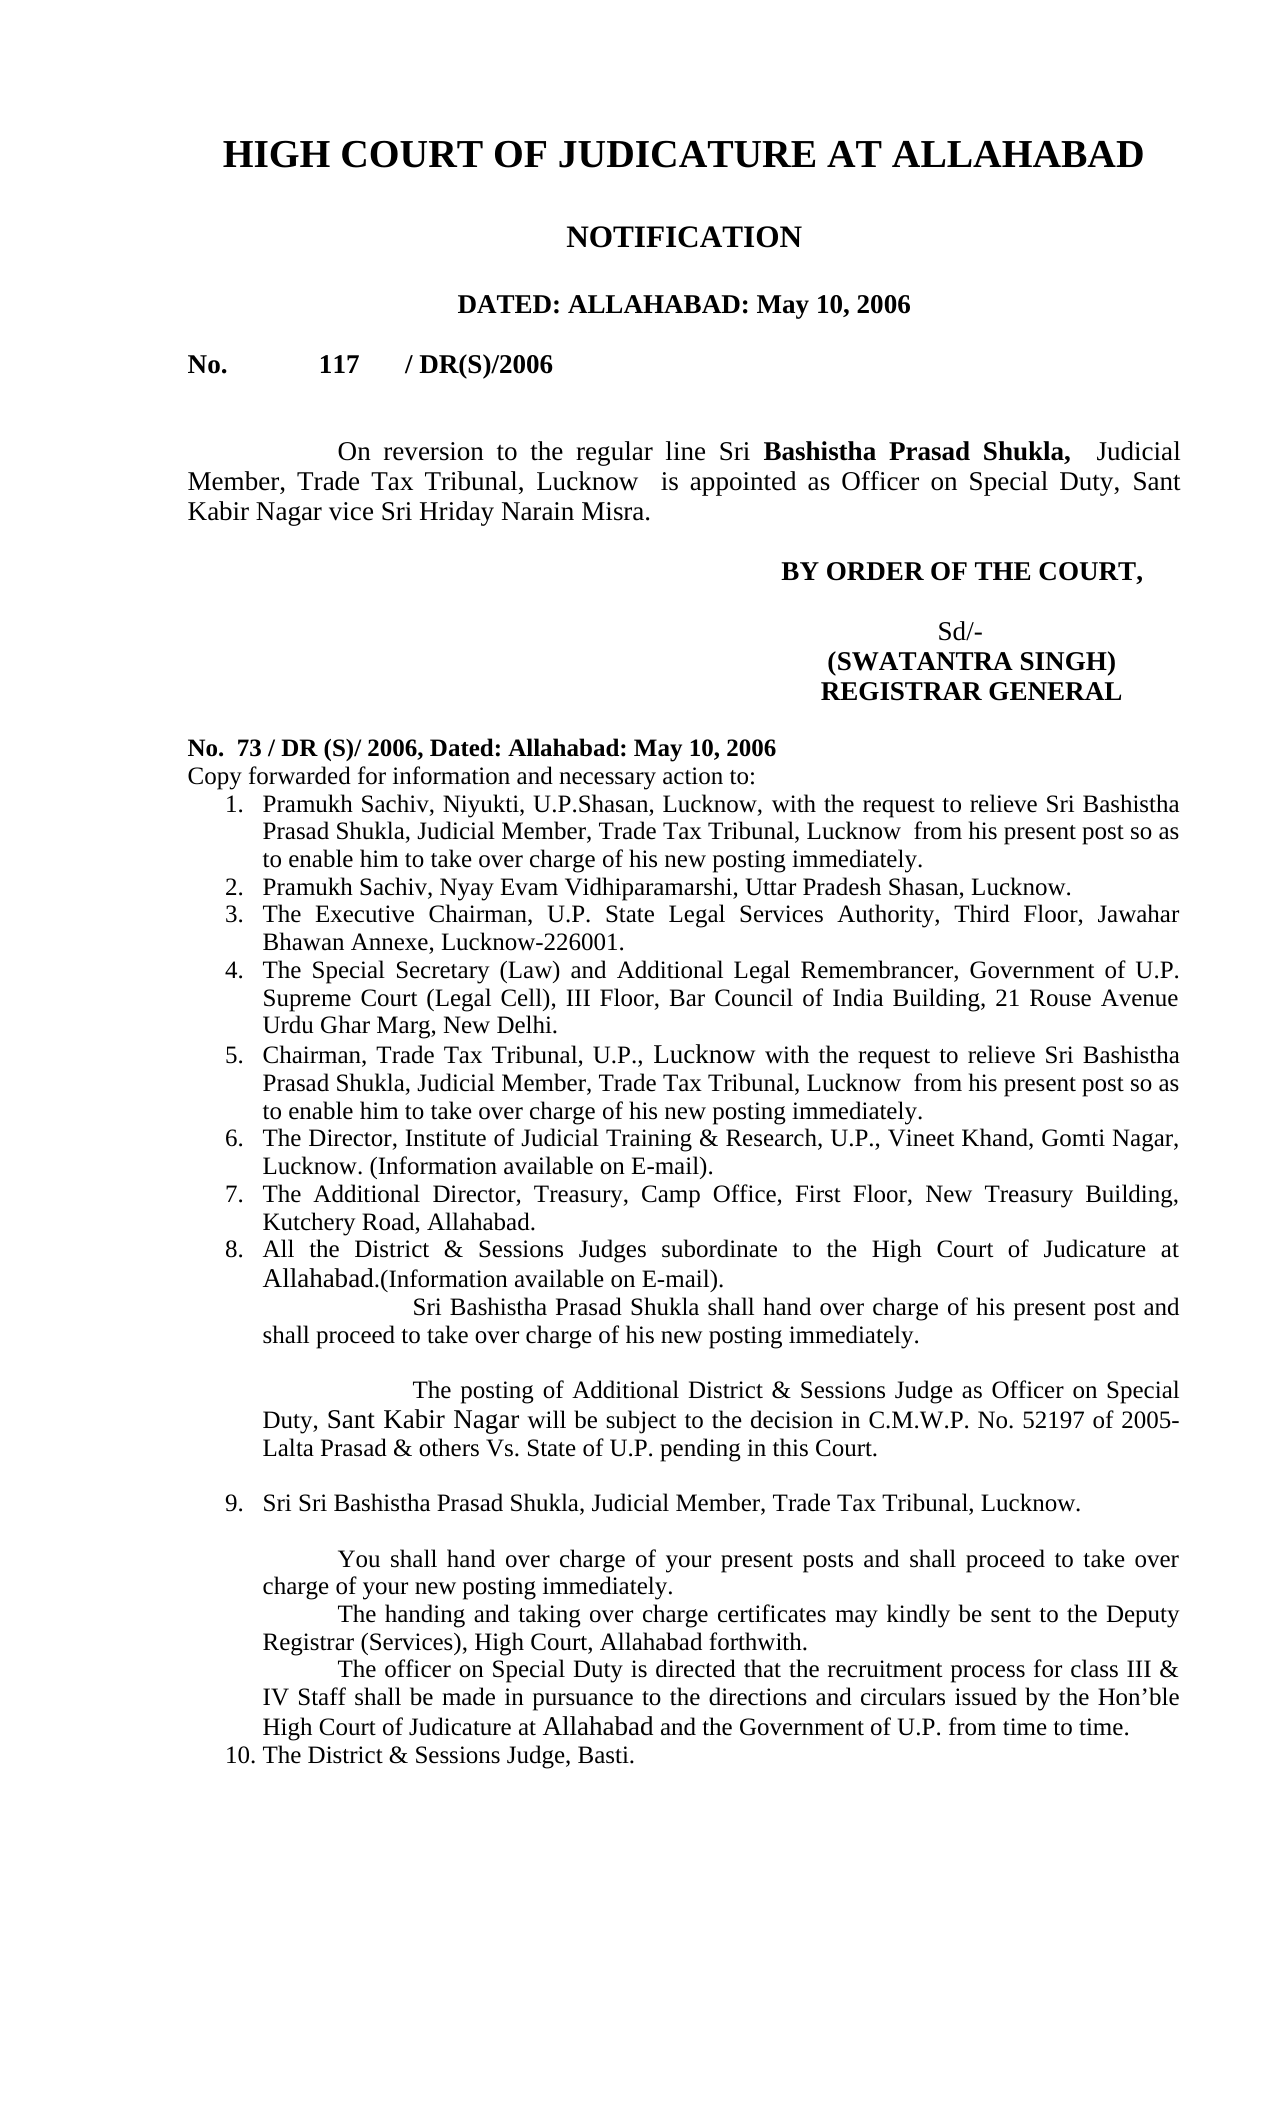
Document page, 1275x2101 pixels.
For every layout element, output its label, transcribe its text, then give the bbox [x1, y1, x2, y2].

list The District & Sessions Judge, Basti. [225, 1741, 1181, 1769]
subtitle NOTIFICATION [187, 220, 1181, 254]
list Pramukh Sachiv, Niyukti, U.P.Shasan, Lucknow, with the request to relieve Sri Bashistha Prasad Shukla, Judicial Member, Trade Tax Tribunal, Lucknow from his present post so as to enable him to take over charge of his new posting immediately. [225, 790, 1181, 873]
table_header No. [176, 349, 281, 379]
text No. 73 / DR (S)/ 2006, Dated: Allahabad: May 10, 2006 [187, 734, 1181, 762]
list The Executive Chairman, U.P. State Legal Services Authority, Third Floor, Jawahar Bhawan Annexe, Lucknow-226001. [225, 901, 1181, 956]
list The Director, Institute of Judicial Training & Research, U.P., Vineet Khand, Gomti Nagar, Lucknow. (Information available on E-mail). [225, 1124, 1181, 1180]
text Sri Bashistha Prasad Shukla shall hand over charge of his present post and shall proceed to take over charge of his new posting immediately. [225, 1293, 1181, 1348]
list The Special Secretary (Law) and Additional Legal Remembrancer, Government of U.P. Supreme Court (Legal Cell), III Floor, Bar Council of India Building, 21 Rouse Avenue Urdu Ghar Marg, New Delhi. [225, 956, 1181, 1039]
text (SWATANTRA SINGH) [187, 647, 1182, 677]
text The handing and taking over charge certificates may kindly be sent to the Deputy Registrar (Services), High Court, Allahabad forthwith. [262, 1600, 1181, 1656]
text On reversion to the regular line Sri Bashistha Prasad Shukla, Judicial Member, Trade Tax Tribunal, Lucknow is appointed as Officer on Special Duty, Sant Kabir Nagar vice Sri Hriday Narain Misra. [187, 437, 1181, 527]
text The officer on Special Duty is directed that the recruitment process for class III & IV Staff shall be made in pursuance to the directions and circulars issued by the Hon’ble High Court of Judicature at Allahabad and the Government of U.P. from time to time. [262, 1656, 1181, 1741]
text Copy forwarded for information and necessary action to: [187, 762, 1181, 790]
list Sri Sri Bashistha Prasad Shukla, Judicial Member, Trade Tax Tribunal, Lucknow. [225, 1489, 1181, 1517]
text BY ORDER OF THE COURT, [562, 557, 1181, 587]
list Chairman, Trade Tax Tribunal, U.P., Lucknow with the request to relieve Sri Bashistha Prasad Shukla, Judicial Member, Trade Tax Tribunal, Lucknow from his present post so as to enable him to take over charge of his new posting immediately. [225, 1039, 1181, 1124]
text REGISTRAR GENERAL [637, 677, 1181, 707]
text Sd/- [712, 617, 1181, 647]
subtitle DATED: ALLAHABAD: May 10, 2006 [187, 289, 1181, 319]
table_header / DR(S)/2006 [394, 349, 732, 379]
list Pramukh Sachiv, Nyay Evam Vidhiparamarshi, Uttar Pradesh Shasan, Lucknow. [225, 873, 1181, 901]
text The posting of Additional District & Sessions Judge as Officer on Special Duty, Sant Kabir Nagar will be subject to the decision in C.M.W.P. No. 52197 of 2005- Lalta Prasad & others Vs. State of U.P. pending in this Court. [225, 1376, 1181, 1462]
list The Additional Director, Treasury, Camp Office, First Floor, New Treasury Building, Kutchery Road, Allahabad. [225, 1180, 1181, 1235]
table_header 117 [281, 349, 394, 379]
list All the District & Sessions Judges subordinate to the High Court of Judicature at Allahabad.(Information available on E-mail). [225, 1235, 1181, 1293]
text You shall hand over charge of your present posts and shall proceed to take over charge of your new posting immediately. [262, 1545, 1181, 1600]
text HIGH COURT OF JUDICATURE AT ALLAHABAD [187, 132, 1181, 176]
